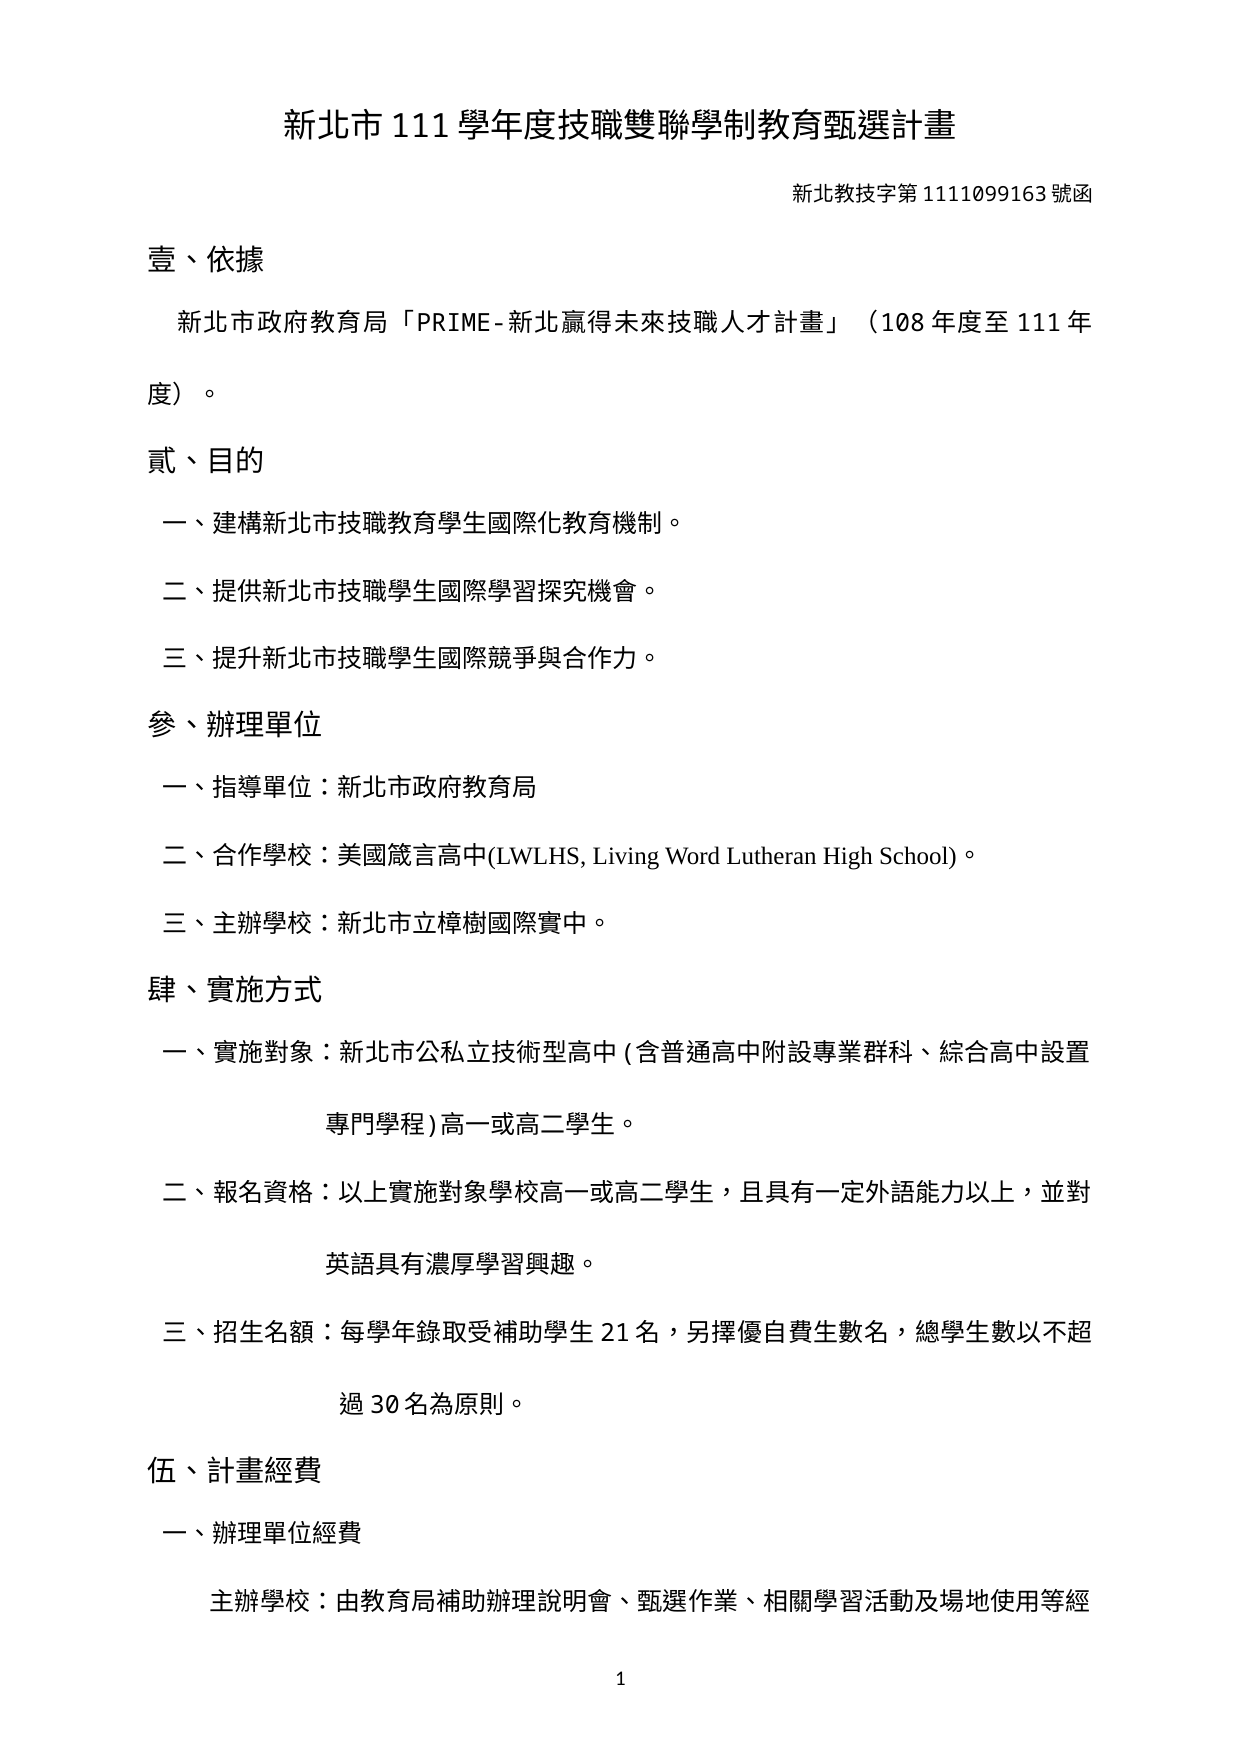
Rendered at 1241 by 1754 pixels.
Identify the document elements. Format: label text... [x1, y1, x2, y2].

text 伍、計畫經費 [148, 1447, 1092, 1489]
text 二、報名資格：以上實施對象學校高一或高二學生，且具有一定外語能力以上，並對英語具有濃厚學習興趣。 [163, 1149, 1092, 1283]
text 肆、實施方式 [148, 967, 1092, 1009]
text 一、指導單位：新北市政府教育局 [148, 744, 1092, 807]
text 壹、依據 [148, 236, 1092, 279]
text 三、提升新北市技職學生國際競爭與合作力。 [148, 615, 1092, 678]
text 二、合作學校：美國箴言高中(LWLHS, Living Word Lutheran High School)。 [148, 812, 1092, 875]
text 三、招生名額：每學年錄取受補助學生21名，另擇優自費生數名，總學生數以不超過30名為原則。 [163, 1289, 1092, 1423]
text 一、辦理單位經費 [148, 1489, 1092, 1552]
text 二、提供新北市技職學生國際學習探究機會。 [148, 547, 1092, 610]
text 新北教技字第1111099163號函 [148, 151, 1092, 213]
text 貳、目的 [148, 437, 1092, 479]
text 新北市政府教育局「PRIME-新北贏得未來技職人才計畫」（108年度至111年度）。 [148, 279, 1092, 413]
text 一、實施對象：新北市公私立技術型高中(含普通高中附設專業群科、綜合高中設置專門學程)高一或高二學生。 [163, 1009, 1092, 1143]
text 一、建構新北市技職教育學生國際化教育機制。 [148, 479, 1092, 542]
text 參、辦理單位 [148, 702, 1092, 744]
text 三、主辦學校：新北市立樟樹國際實中。 [148, 880, 1092, 943]
text 主辦學校：由教育局補助辦理說明會、甄選作業、相關學習活動及場地使用等經 [209, 1557, 1092, 1620]
text 新北市111學年度技職雙聯學制教育甄選計畫 [148, 81, 1092, 143]
